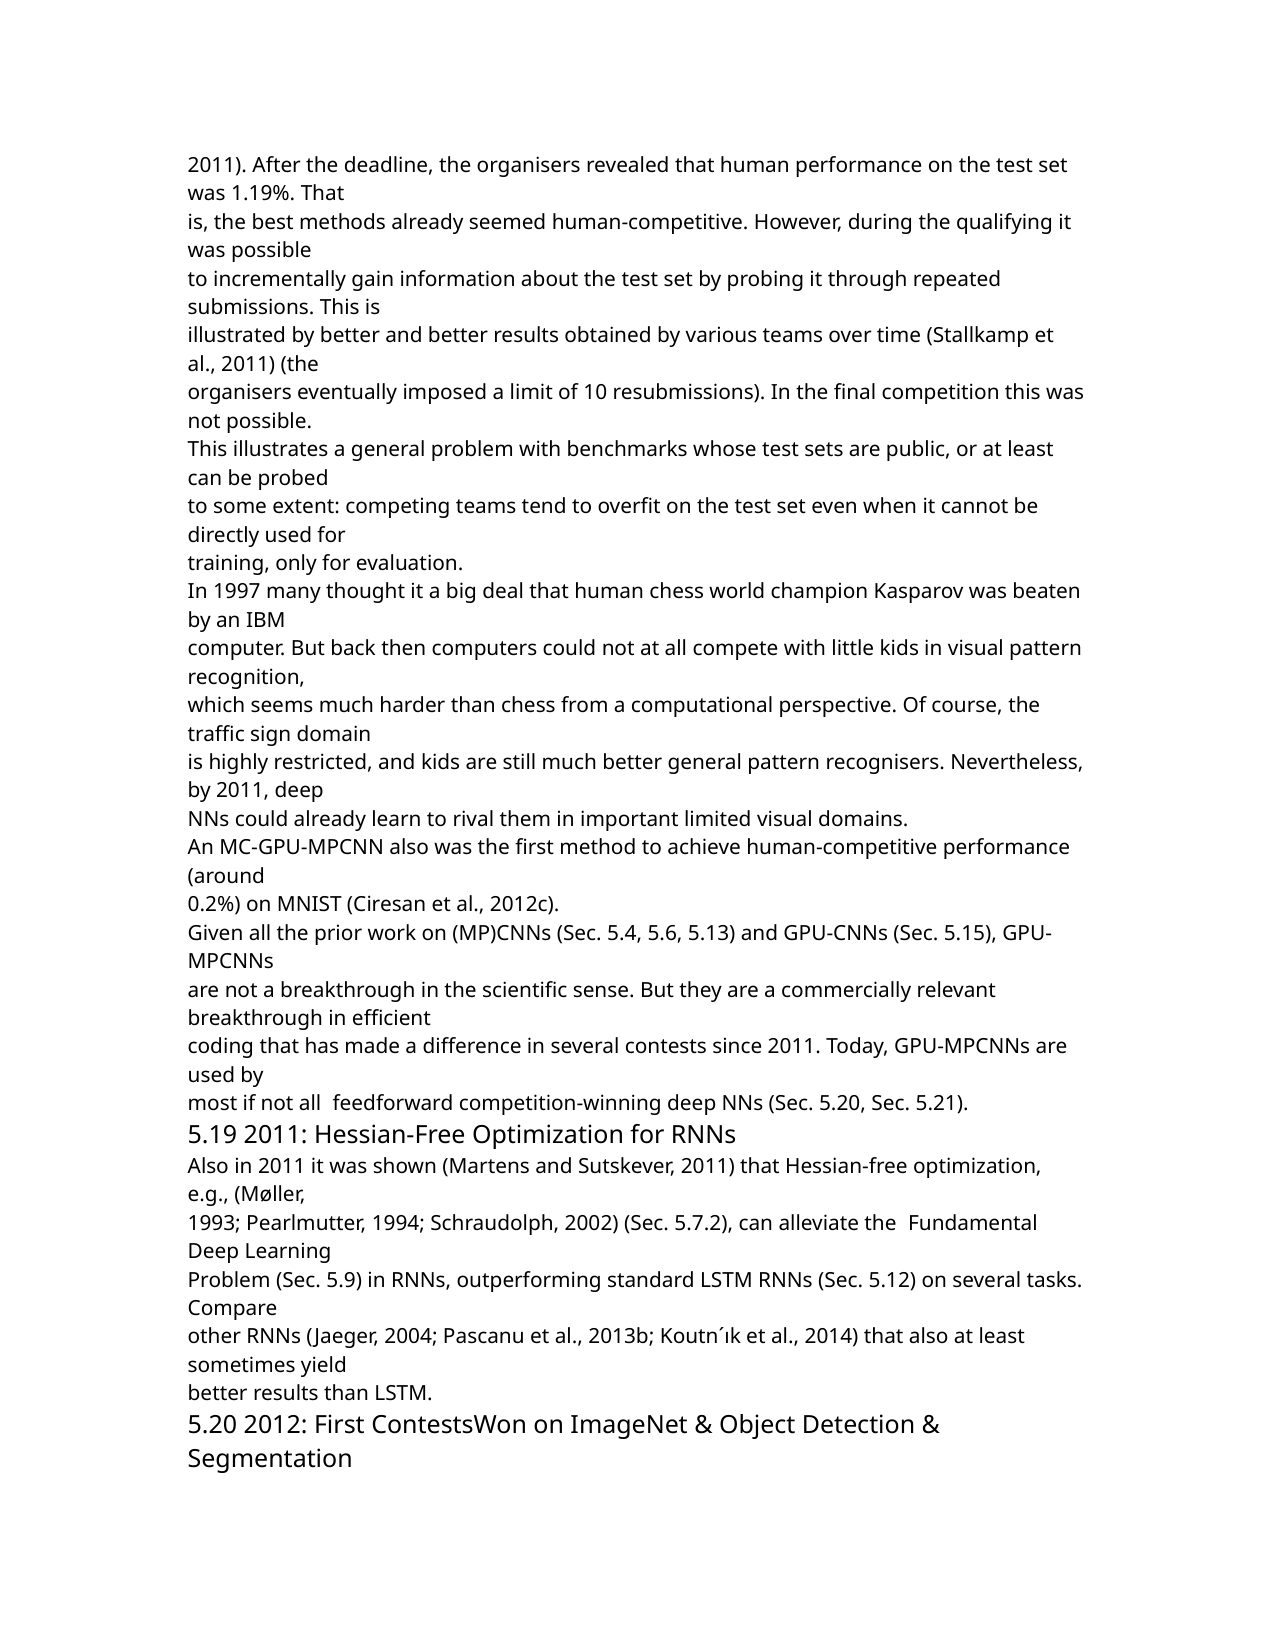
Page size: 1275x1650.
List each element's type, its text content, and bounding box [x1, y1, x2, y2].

text 1993; Pearlmutter, 1994; Schraudolph, 2002) (Sec. 5.7.2), can alleviate the Fundamental Deep Learning [187, 1208, 1087, 1265]
text is, the best methods already seemed human-competitive. However, during the qualifying it was possible [187, 207, 1087, 264]
text 5.20 2012: First ContestsWon on ImageNet & Object Detection & Segmentation [187, 1407, 1087, 1475]
text This illustrates a general problem with benchmarks whose test sets are public, or at least can be probed [187, 434, 1087, 491]
text coding that has made a difference in several contests since 2011. Today, GPU-MPCNNs are used by [187, 1032, 1087, 1088]
text is highly restricted, and kids are still much better general pattern recognisers. Nevertheless, by 2011, deep [187, 747, 1087, 804]
text training, only for evaluation. [187, 548, 1087, 577]
text NNs could already learn to rival them in important limited visual domains. [187, 804, 1087, 832]
text to incrementally gain information about the test set by probing it through repeated submissions. This is [187, 264, 1087, 321]
text most if not all feedforward competition-winning deep NNs (Sec. 5.20, Sec. 5.21). [187, 1088, 1087, 1117]
text Also in 2011 it was shown (Martens and Sutskever, 2011) that Hessian-free optimization, e.g., (Møller, [187, 1151, 1087, 1208]
text computer. But back then computers could not at all compete with little kids in visual pattern recognition, [187, 633, 1087, 690]
text which seems much harder than chess from a computational perspective. Of course, the traffic sign domain [187, 690, 1087, 747]
text to some extent: competing teams tend to overfit on the test set even when it cannot be directly used for [187, 491, 1087, 548]
text 2011). After the deadline, the organisers revealed that human performance on the test set was 1.19%. That [187, 150, 1087, 207]
text are not a breakthrough in the scientific sense. But they are a commercially relevant breakthrough in efficient [187, 975, 1087, 1032]
text organisers eventually imposed a limit of 10 resubmissions). In the final competition this was not possible. [187, 377, 1087, 434]
text Given all the prior work on (MP)CNNs (Sec. 5.4, 5.6, 5.13) and GPU-CNNs (Sec. 5.15), GPU-MPCNNs [187, 918, 1087, 975]
text An MC-GPU-MPCNN also was the first method to achieve human-competitive performance (around [187, 832, 1087, 889]
text other RNNs (Jaeger, 2004; Pascanu et al., 2013b; Koutn´ık et al., 2014) that also at least sometimes yield [187, 1322, 1087, 1378]
text In 1997 many thought it a big deal that human chess world champion Kasparov was beaten by an IBM [187, 577, 1087, 633]
text Problem (Sec. 5.9) in RNNs, outperforming standard LSTM RNNs (Sec. 5.12) on several tasks. Compare [187, 1265, 1087, 1322]
text better results than LSTM. [187, 1378, 1087, 1407]
text 5.19 2011: Hessian-Free Optimization for RNNs [187, 1117, 1087, 1151]
text illustrated by better and better results obtained by various teams over time (Stallkamp et al., 2011) (the [187, 321, 1087, 377]
text 0.2%) on MNIST (Ciresan et al., 2012c). [187, 889, 1087, 918]
